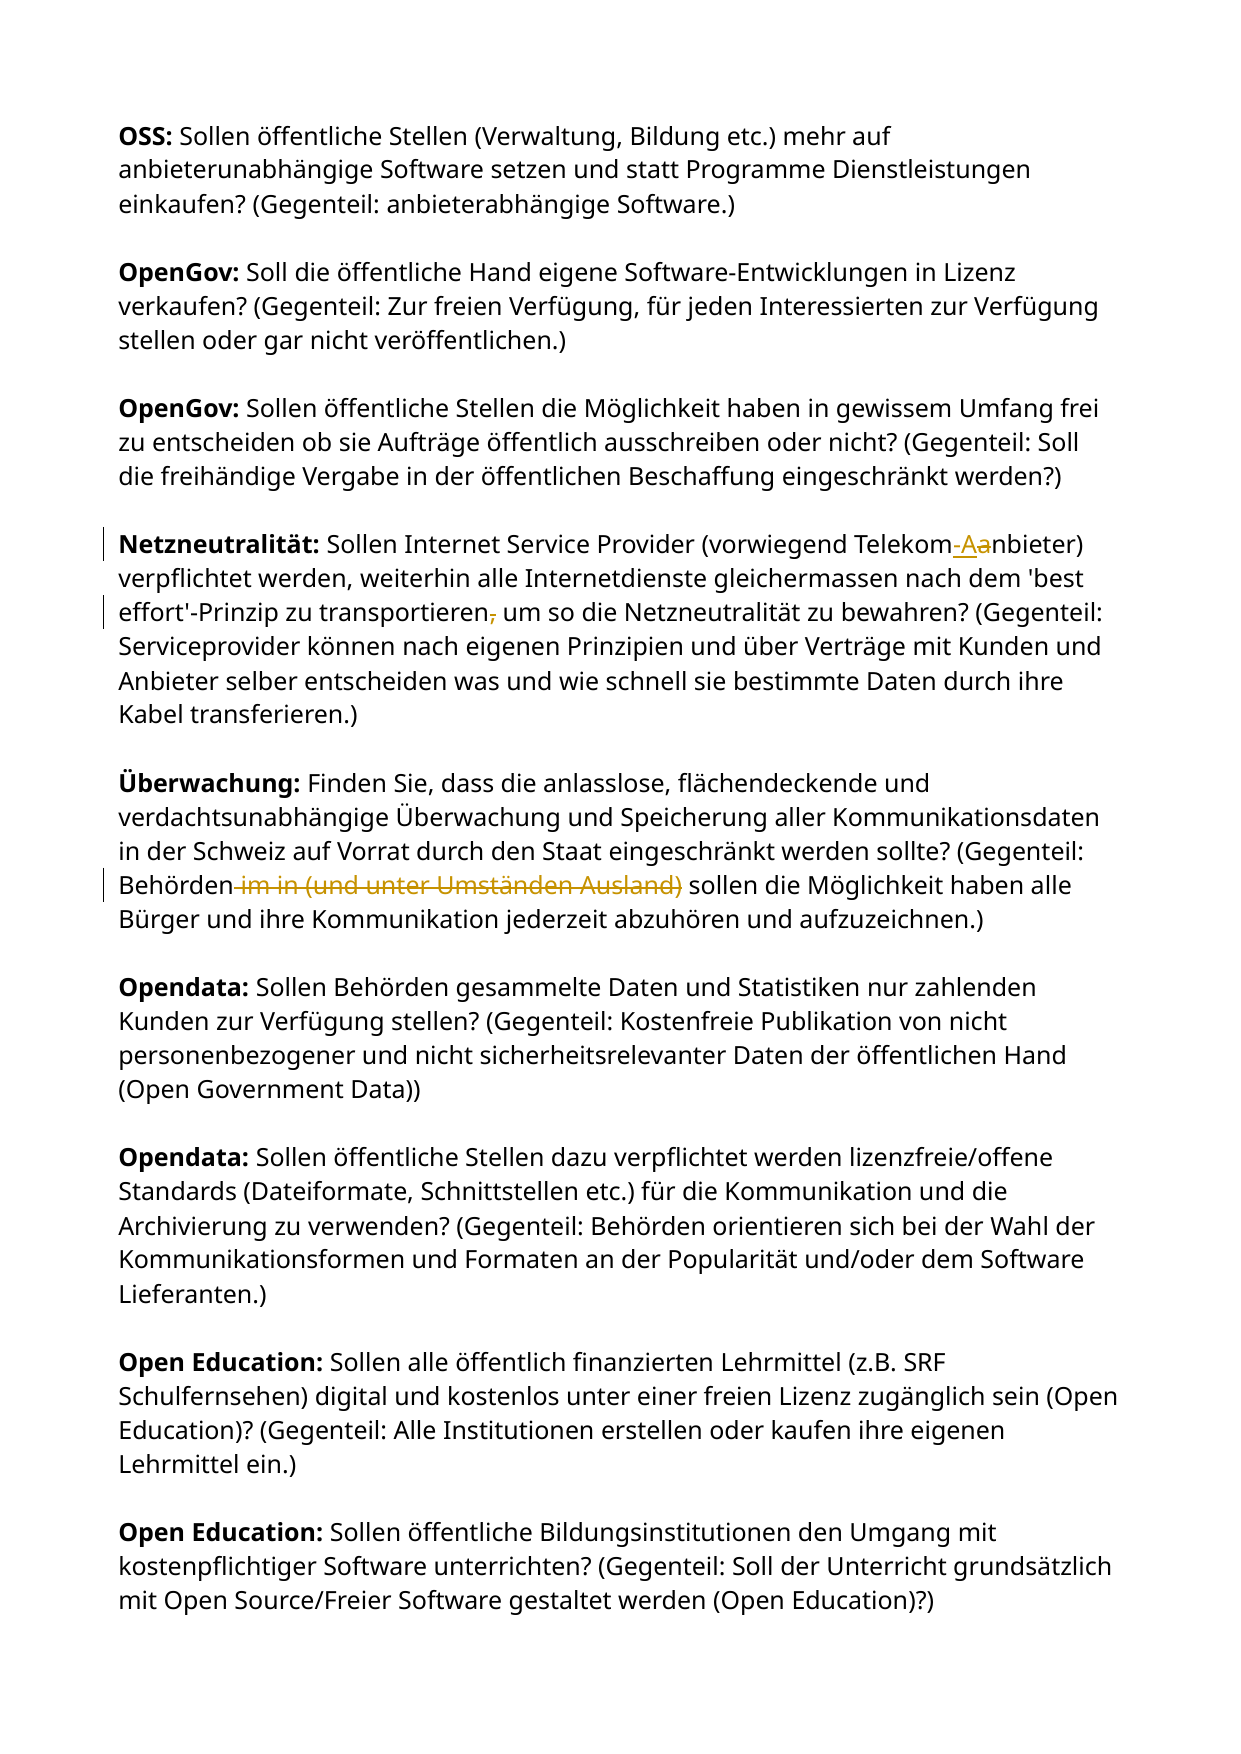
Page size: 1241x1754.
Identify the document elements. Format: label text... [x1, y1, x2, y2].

text Open Education: Sollen öffentliche Bildungsinstitutionen den Umgang mit kostenpflichtiger Software unterrichten? (Gegenteil: Soll der Unterricht grundsätzlich mit Open Source/Freier Software gestaltet werden (Open Education)?) [118, 1515, 1122, 1617]
text Opendata: Sollen öffentliche Stellen dazu verpflichtet werden lizenzfreie/offene Standards (Dateiformate, Schnittstellen etc.) für die Kommunikation und die Archivierung zu verwenden? (Gegenteil: Behörden orientieren sich bei der Wahl der Kommunikationsformen und Formaten an der Popularität und/oder dem Software Lieferanten.) [118, 1140, 1122, 1310]
text OSS: Sollen öffentliche Stellen (Verwaltung, Bildung etc.) mehr auf anbieterunabhängige Software setzen und statt Programme Dienstleistungen einkaufen? (Gegenteil: anbieterabhängige Software.) [118, 118, 1122, 220]
text OpenGov: Soll die öffentliche Hand eigene Software-Entwicklungen in Lizenz verkaufen? (Gegenteil: Zur freien Verfügung, für jeden Interessierten zur Verfügung stellen oder gar nicht veröffentlichen.) [118, 254, 1122, 357]
text Netzneutralität: Sollen Internet Service Provider (vorwiegend Telekom-Anbieter) verpflichtet werden, weiterhin alle Internetdienste gleichermassen nach dem 'best effort'-Prinzip zu transportieren um so die Netzneutralität zu bewahren? (Gegenteil: Serviceprovider können nach eigenen Prinzipien und über Verträge mit Kunden und Anbieter selber entscheiden was und wie schnell sie bestimmte Daten durch ihre Kabel transferieren.) [118, 527, 1122, 731]
text Opendata: Sollen Behörden gesammelte Daten und Statistiken nur zahlenden Kunden zur Verfügung stellen? (Gegenteil: Kostenfreie Publikation von nicht personenbezogener und nicht sicherheitsrelevanter Daten der öffentlichen Hand (Open Government Data)) [118, 970, 1122, 1106]
text Überwachung: Finden Sie, dass die anlasslose, flächendeckende und verdachtsunabhängige Überwachung und Speicherung aller Kommunikationsdaten in der Schweiz auf Vorrat durch den Staat eingeschränkt werden sollte? (Gegenteil: Behörden sollen die Möglichkeit haben alle Bürger und ihre Kommunikation jederzeit abzuhören und aufzuzeichnen.) [118, 765, 1122, 936]
text OpenGov: Sollen öffentliche Stellen die Möglichkeit haben in gewissem Umfang frei zu entscheiden ob sie Aufträge öffentlich ausschreiben oder nicht? (Gegenteil: Soll die freihändige Vergabe in der öffentlichen Beschaffung eingeschränkt werden?) [118, 391, 1122, 493]
text Open Education: Sollen alle öffentlich finanzierten Lehrmittel (z.B. SRF Schulfernsehen) digital und kostenlos unter einer freien Lizenz zugänglich sein (Open Education)? (Gegenteil: Alle Institutionen erstellen oder kaufen ihre eigenen Lehrmittel ein.) [118, 1344, 1122, 1481]
